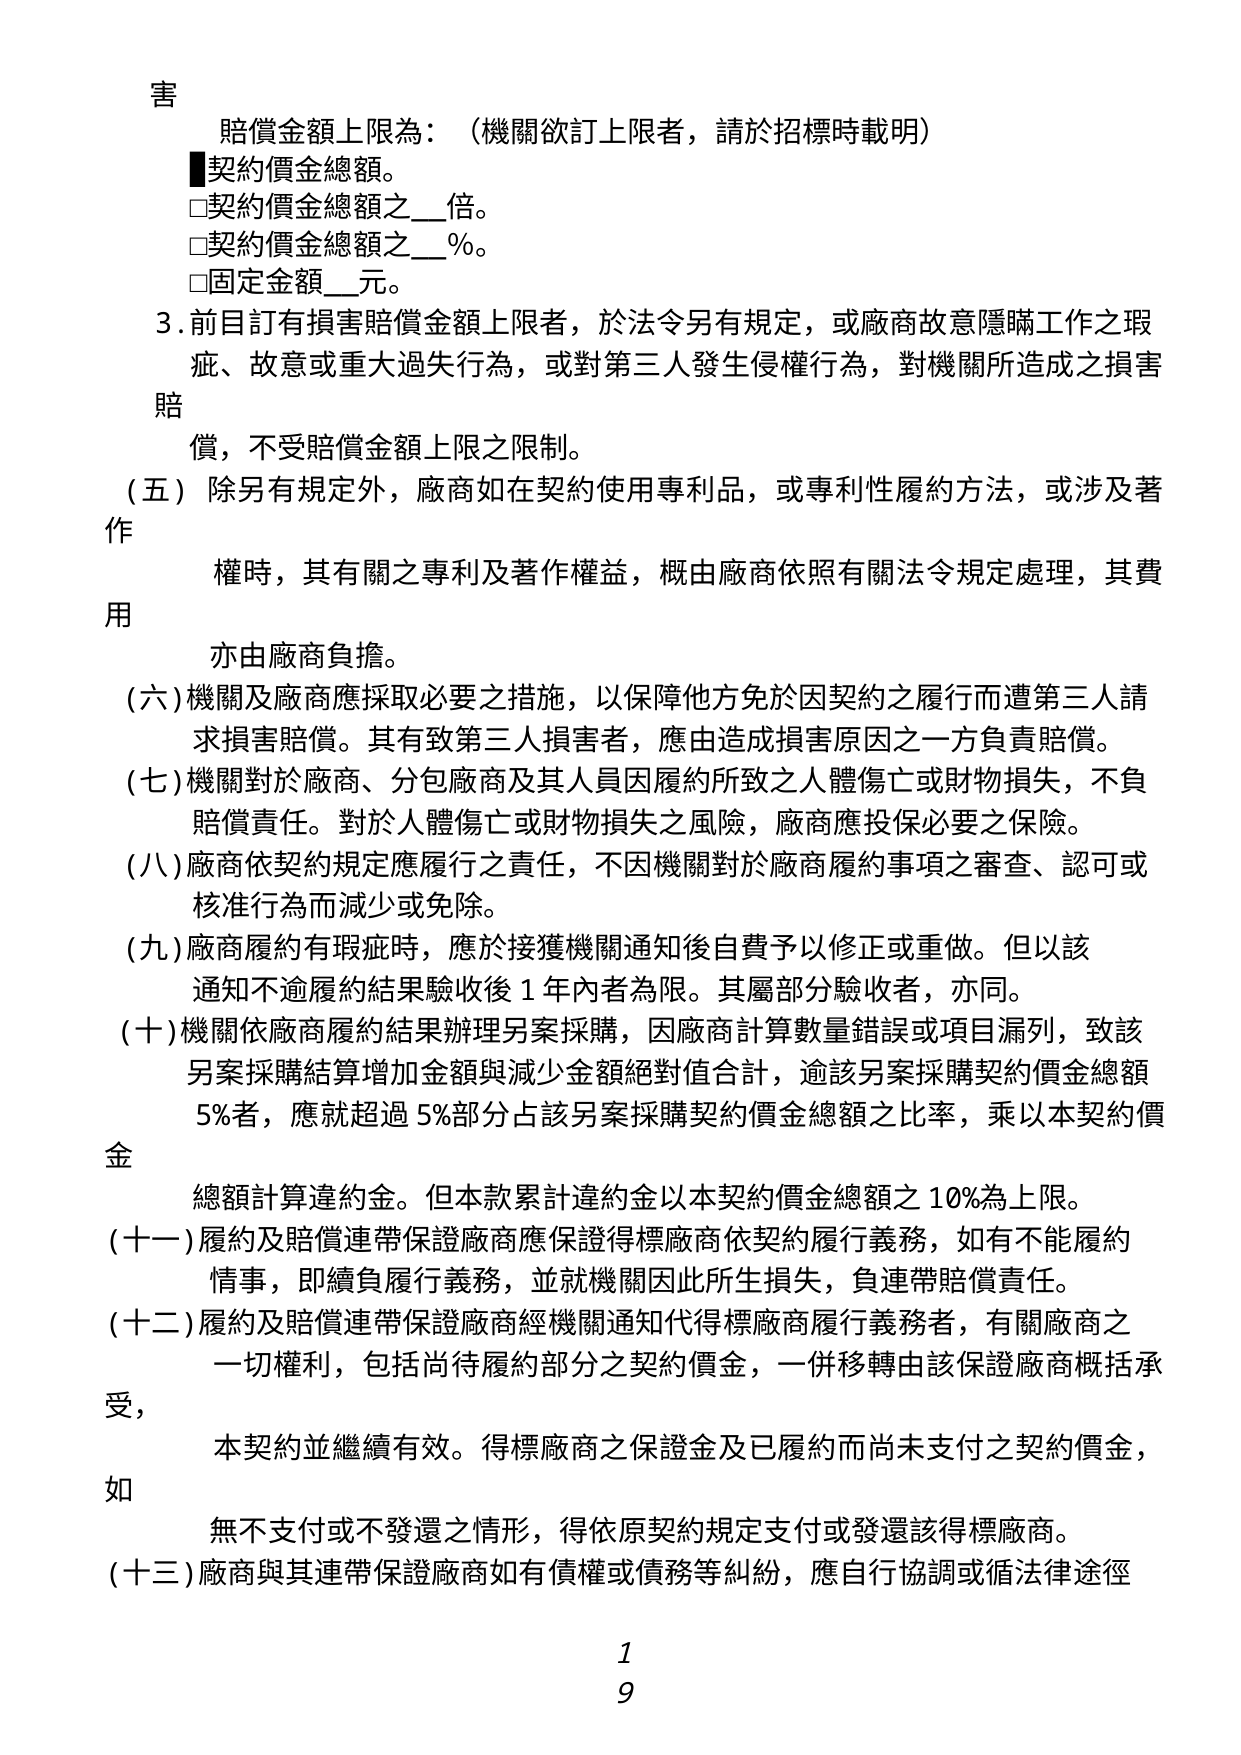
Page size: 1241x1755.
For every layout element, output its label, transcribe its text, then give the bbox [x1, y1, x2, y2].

text (十三)廠商與其連帶保證廠商如有債權或債務等糾紛，應自行協調或循法律途徑 [104, 1550, 1165, 1592]
text 另案採購結算增加金額與減少金額絕對值合計，逾該另案採購契約價金總額 [99, 1050, 1165, 1092]
text □固定金額__元。 [154, 262, 1165, 300]
text □契約價金總額之__倍。 [154, 187, 1165, 225]
text 一切權利，包括尚待履約部分之契約價金，一併移轉由該保證廠商概括承受， [104, 1342, 1165, 1425]
text 賠償責任。對於人體傷亡或財物損失之風險，廠商應投保必要之保險。 [104, 800, 1165, 842]
text (九)廠商履約有瑕疵時，應於接獲機關通知後自費予以修正或重做。但以該 [104, 925, 1165, 967]
text (七)機關對於廠商、分包廠商及其人員因履約所致之人體傷亡或財物損失，不負 [104, 758, 1165, 800]
text 求損害賠償。其有致第三人損害者，應由造成損害原因之一方負責賠償。 [104, 717, 1165, 758]
text 償，不受賠償金額上限之限制。 [154, 425, 1165, 467]
text 總額計算違約金。但本款累計違約金以本契約價金總額之10%為上限。 [104, 1175, 1165, 1217]
text (六)機關及廠商應採取必要之措施，以保障他方免於因契約之履行而遭第三人請 [104, 675, 1165, 717]
text 通知不逾履約結果驗收後1年內者為限。其屬部分驗收者，亦同。 [104, 967, 1165, 1008]
text 核准行為而減少或免除。 [104, 883, 1165, 925]
text 亦由廠商負擔。 [104, 633, 1165, 675]
text □契約價金總額之__％。 [154, 225, 1165, 262]
text ▉契約價金總額。 [154, 150, 1165, 187]
text 3.前目訂有損害賠償金額上限者，於法令另有規定，或廠商故意隱瞞工作之瑕 [154, 300, 1165, 342]
text 賠償金額上限為：（機關欲訂上限者，請於招標時載明） [149, 112, 1165, 150]
text (十一)履約及賠償連帶保證廠商應保證得標廠商依契約履行義務，如有不能履約 [104, 1217, 1165, 1258]
text (五) 除另有規定外，廠商如在契約使用專利品，或專利性履約方法，或涉及著作 [104, 467, 1165, 550]
text 無不支付或不發還之情形，得依原契約規定支付或發還該得標廠商。 [104, 1508, 1165, 1550]
text 5%者，應就超過5%部分占該另案採購契約價金總額之比率，乘以本契約價金 [104, 1092, 1165, 1175]
text 害 [149, 75, 1165, 112]
text 權時，其有關之專利及著作權益，概由廠商依照有關法令規定處理，其費用 [104, 550, 1165, 633]
text (八)廠商依契約規定應履行之責任，不因機關對於廠商履約事項之審查、認可或 [104, 842, 1165, 883]
text (十二)履約及賠償連帶保證廠商經機關通知代得標廠商履行義務者，有關廠商之 [104, 1300, 1165, 1342]
text 本契約並繼續有效。得標廠商之保證金及已履約而尚未支付之契約價金，如 [104, 1425, 1165, 1508]
text 疵、故意或重大過失行為，或對第三人發生侵權行為，對機關所造成之損害賠 [154, 342, 1165, 425]
text (十)機關依廠商履約結果辦理另案採購，因廠商計算數量錯誤或項目漏列，致該 [99, 1008, 1165, 1050]
text 情事，即續負履行義務，並就機關因此所生損失，負連帶賠償責任。 [104, 1258, 1165, 1300]
